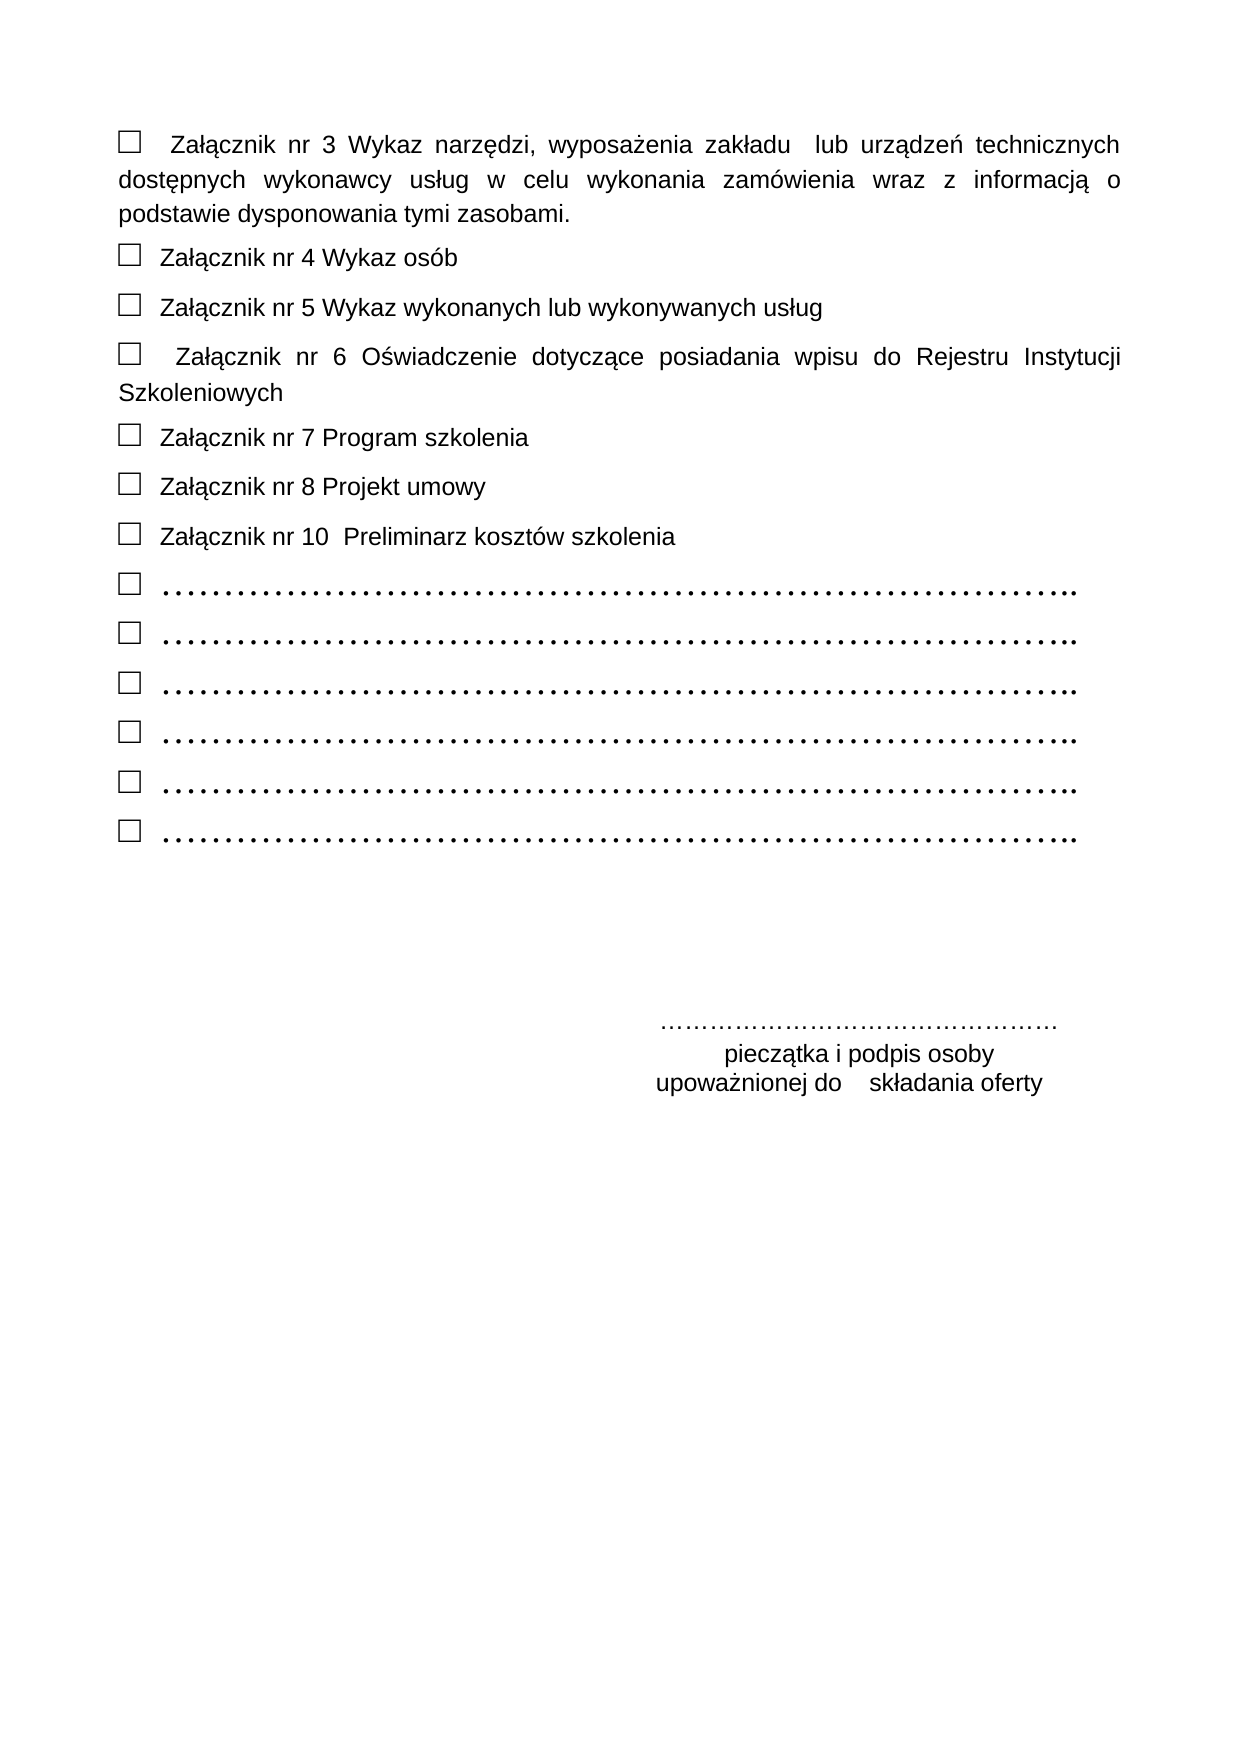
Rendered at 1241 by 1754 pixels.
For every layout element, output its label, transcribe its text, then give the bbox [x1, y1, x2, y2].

text pieczątka i podpis osoby upoważnionej do składania oferty [118, 1039, 1122, 1097]
text □ Załącznik nr 8 Projekt umowy [118, 461, 1122, 504]
text □ ……………………………………………………………….. [118, 808, 1122, 851]
text □ ……………………………………………………………….. [118, 709, 1122, 752]
text □ Załącznik nr 6 Oświadczenie dotyczące posiadania wpisu do Rejestru Instytucji Szkoleniowych [118, 331, 1122, 407]
text ………………………………………… [118, 1006, 1122, 1035]
text □ ……………………………………………………………….. [118, 758, 1122, 801]
text □ Załącznik nr 3 Wykaz narzędzi, wyposażenia zakładu lub urządzeń technicznych dostępnych wykonawcy usług w celu wykonania zamówienia wraz z informacją o podstawie dysponowania tymi zasobami. [118, 118, 1122, 227]
text □ ……………………………………………………………….. [118, 560, 1122, 603]
text □ Załącznik nr 5 Wykaz wykonanych lub wykonywanych usług [118, 281, 1122, 324]
text □ ……………………………………………………………….. [118, 609, 1122, 653]
text □ Załącznik nr 10 Preliminarz kosztów szkolenia [118, 510, 1122, 553]
text □ ……………………………………………………………….. [118, 659, 1122, 702]
text □ Załącznik nr 4 Wykaz osób [118, 232, 1122, 275]
text □ Załącznik nr 7 Program szkolenia [118, 411, 1122, 454]
